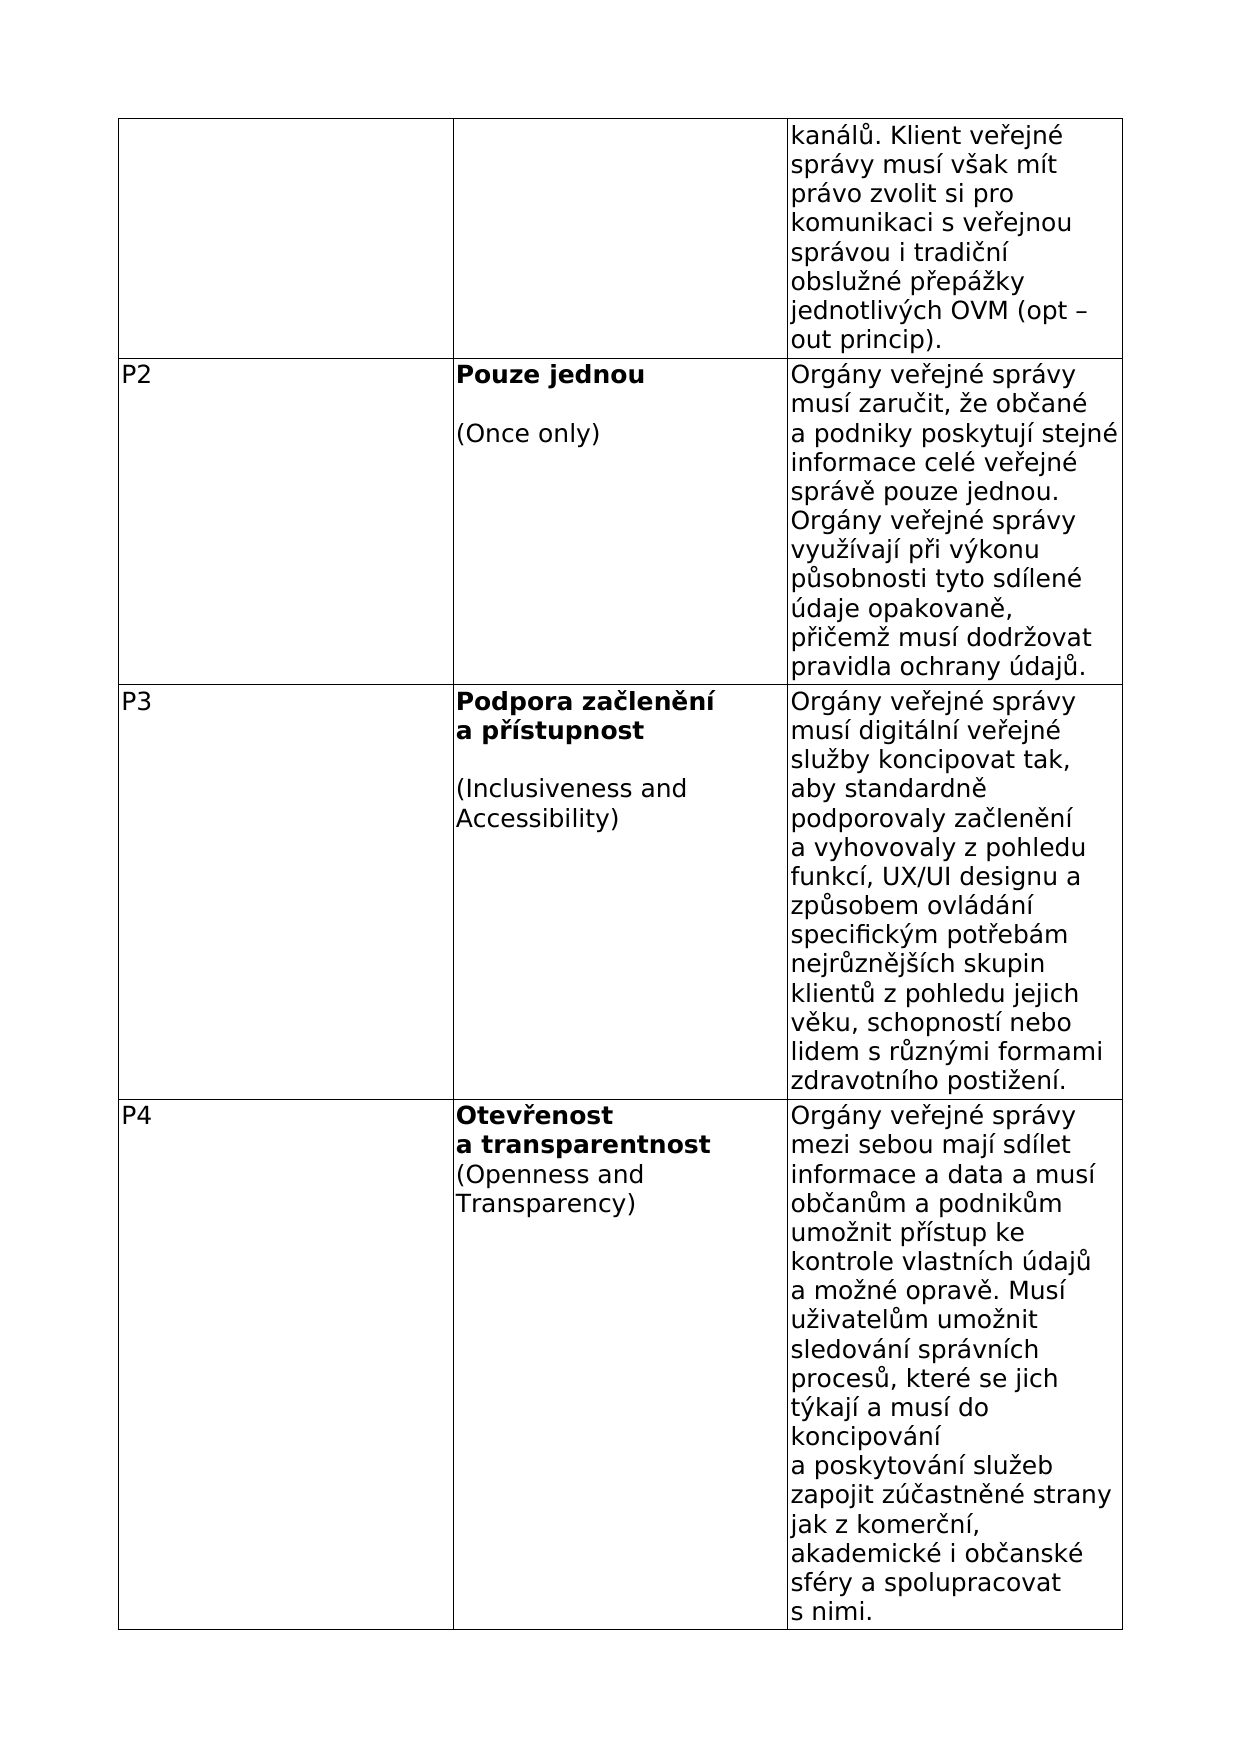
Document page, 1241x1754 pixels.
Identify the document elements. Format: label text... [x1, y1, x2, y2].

table_cell kanálů. Klient veřejné správy musí však mít právo zvolit si pro komunikaci s veřejnou správou i tradiční obslužné přepážky jednotlivých OVM (opt – out princip). [788, 119, 1122, 357]
table_cell Orgány veřejné správy musí digitální veřejné služby koncipovat tak, aby standardně podporovaly začlenění a vyhovovaly z pohledu funkcí, UX/UI designu a způsobem ovládání specifickým potřebám nejrůznějších skupin klientů z pohledu jejich věku, schopností nebo lidem s různými formami zdravotního postižení. [788, 685, 1122, 1098]
table_cell Pouze jednou (Once only) [454, 359, 787, 684]
table_cell Orgány veřejné správy musí zaručit, že občané a podniky poskytují stejné informace celé veřejné správě pouze jednou. Orgány veřejné správy využívají při výkonu působnosti tyto sdílené údaje opakovaně, přičemž musí dodržovat pravidla ochrany údajů. [788, 359, 1122, 684]
table_cell Podpora začlenění a přístupnost (Inclusiveness and Accessibility) [454, 685, 787, 1098]
table_cell Otevřenost a transparentnost (Openness and Transparency) [454, 1100, 787, 1629]
table_cell [119, 119, 453, 357]
table_cell P2 [119, 359, 453, 684]
table_cell [454, 119, 787, 357]
table_cell P4 [119, 1100, 453, 1629]
table_cell P3 [119, 685, 453, 1098]
table_cell Orgány veřejné správy mezi sebou mají sdílet informace a data a musí občanům a podnikům umožnit přístup ke kontrole vlastních údajů a možné opravě. Musí uživatelům umožnit sledování správních procesů, které se jich týkají a musí do koncipování a poskytování služeb zapojit zúčastněné strany jak z komerční, akademické i občanské sféry a spolupracovat s nimi. [788, 1100, 1122, 1629]
